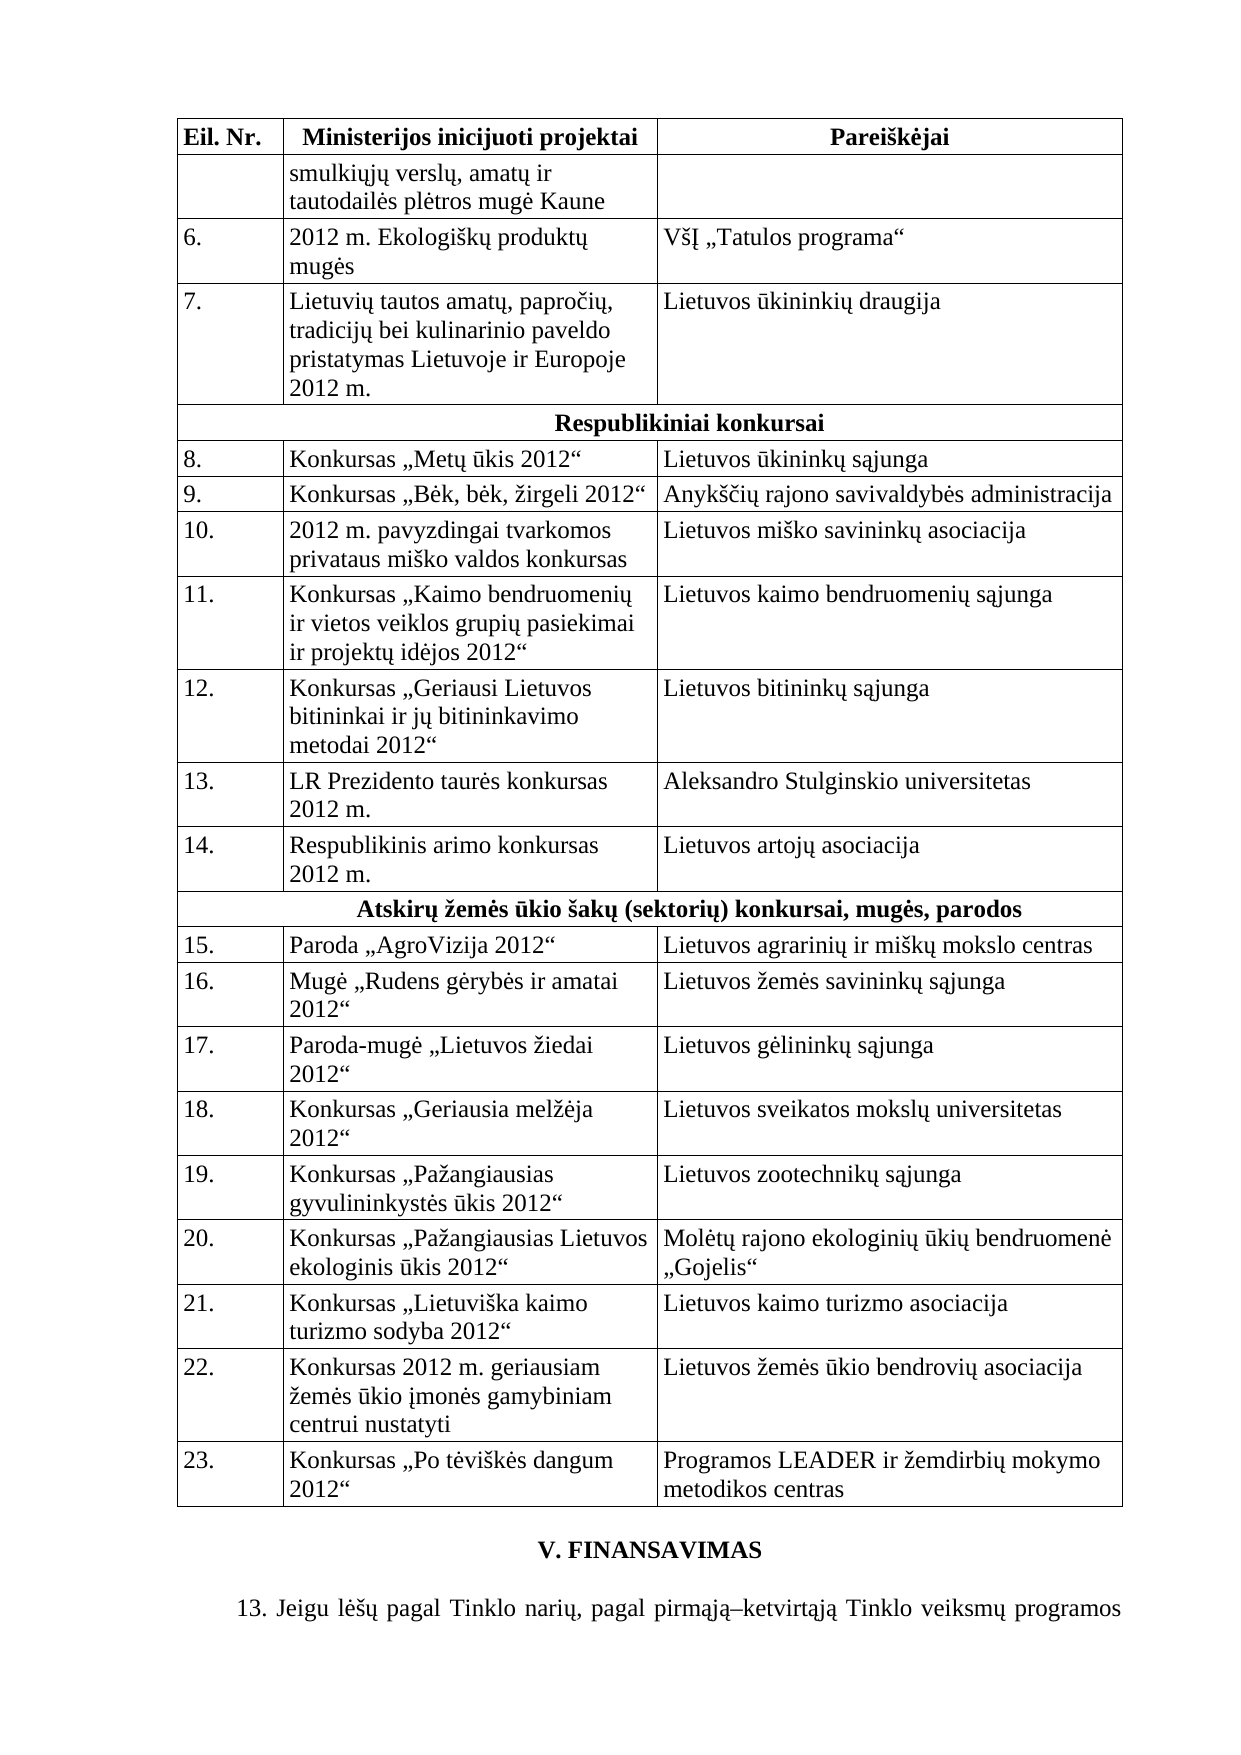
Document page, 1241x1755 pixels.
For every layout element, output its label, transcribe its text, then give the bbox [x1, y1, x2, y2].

table_cell Aleksandro Stulginskio universitetas [658, 763, 1122, 826]
table_cell 7. [178, 284, 283, 404]
table_cell Atskirų žemės ūkio šakų (sektorių) konkursai, mugės, parodos [283, 892, 1096, 926]
table_cell Paroda-mugė „Lietuvos žiedai 2012“ [284, 1027, 657, 1091]
table_cell Lietuvos sveikatos mokslų universitetas [658, 1092, 1122, 1155]
table_cell Lietuvos ūkininkų sąjunga [658, 441, 1122, 476]
table_cell Konkursas „Lietuviška kaimo turizmo sodyba 2012“ [284, 1285, 657, 1348]
table_cell Anykščių rajono savivaldybės administracija [658, 477, 1122, 511]
table_cell Konkursas „Kaimo bendruomenių ir vietos veiklos grupių pasiekimai ir projektų idėjos 2012“ [284, 577, 657, 669]
table_cell Konkursas „Pažangiausias Lietuvos ekologinis ūkis 2012“ [284, 1220, 657, 1284]
table_cell Programos Leader ir žemdirbių mokymo metodikos centras [658, 1442, 1122, 1506]
table_cell Konkursas „Metų ūkis 2012“ [284, 441, 657, 476]
table_cell Respublikiniai konkursai [283, 405, 1096, 440]
table_cell Lietuvos artojų asociacija [658, 827, 1122, 891]
table_cell Konkursas „Po tėviškės dangum 2012“ [284, 1442, 657, 1506]
table_cell [178, 155, 283, 218]
text V. FINANSAVIMAS [177, 1535, 1122, 1564]
table_cell Konkursas 2012 m. geriausiam žemės ūkio įmonės gamybiniam centrui nustatyti [284, 1349, 657, 1441]
table_cell 16. [178, 963, 283, 1026]
table_cell [1096, 892, 1122, 926]
table_cell Lietuvos agrarinių ir miškų mokslo centras [658, 927, 1122, 962]
table_cell 21. [178, 1285, 283, 1348]
table_cell Lietuvos bitininkų sąjunga [658, 670, 1122, 762]
table_cell Lietuvos zootechnikų sąjunga [658, 1156, 1122, 1219]
table_cell Lietuvos kaimo bendruomenių sąjunga [658, 577, 1122, 669]
table_cell LR Prezidento taurės konkursas 2012 m. [284, 763, 657, 826]
table_cell 17. [178, 1027, 283, 1091]
table_cell Lietuvos kaimo turizmo asociacija [658, 1285, 1122, 1348]
table_cell 23. [178, 1442, 283, 1506]
table_cell 22. [178, 1349, 283, 1441]
table_cell 12. [178, 670, 283, 762]
table_cell Konkursas „Geriausia melžėja 2012“ [284, 1092, 657, 1155]
table_cell Mugė „Rudens gėrybės ir amatai 2012“ [284, 963, 657, 1026]
table_cell Paroda „AgroVizija 2012“ [284, 927, 657, 962]
table_cell 11. [178, 577, 283, 669]
table_cell Lietuvos žemės ūkio bendrovių asociacija [658, 1349, 1122, 1441]
table_cell Lietuvos miško savininkų asociacija [658, 512, 1122, 576]
table_header Eil. Nr. [178, 119, 283, 154]
table_cell 15. [178, 927, 283, 962]
table_cell Lietuvos gėlininkų sąjunga [658, 1027, 1122, 1091]
table_cell 13. [178, 763, 283, 826]
table_cell 10. [178, 512, 283, 576]
table_cell Lietuvos žemės savininkų sąjunga [658, 963, 1122, 1026]
table_header Ministerijos inicijuoti projektai [284, 119, 657, 154]
table_cell 14. [178, 827, 283, 891]
table_cell 9. [178, 477, 283, 511]
table_cell Konkursas „Bėk, bėk, žirgeli 2012“ [284, 477, 657, 511]
text 13. Jeigu lėšų pagal Tinklo narių, pagal pirmąją–ketvirtąją Tinklo veiksmų programos [177, 1593, 1122, 1622]
table_cell smulkiųjų verslų, amatų ir tautodailės plėtros mugė Kaune [284, 155, 657, 218]
table_cell VšĮ „Tatulos programa“ [658, 219, 1122, 282]
table_header Pareiškėjai [658, 119, 1122, 154]
table_cell Konkursas „Pažangiausias gyvulininkystės ūkis 2012“ [284, 1156, 657, 1219]
table_cell 19. [178, 1156, 283, 1219]
table_cell Respublikinis arimo konkursas 2012 m. [284, 827, 657, 891]
table_cell [658, 155, 1122, 218]
table_cell 20. [178, 1220, 283, 1284]
table_cell 6. [178, 219, 283, 282]
table_cell Konkursas „Geriausi Lietuvos bitininkai ir jų bitininkavimo metodai 2012“ [284, 670, 657, 762]
table_cell Lietuvos ūkininkių draugija [658, 284, 1122, 404]
table_cell [178, 892, 283, 926]
table_cell Lietuvių tautos amatų, papročių, tradicijų bei kulinarinio paveldo pristatymas Lietuvoje ir Europoje 2012 m. [284, 284, 657, 404]
table_cell 18. [178, 1092, 283, 1155]
table_cell Molėtų rajono ekologinių ūkių bendruomenė „Gojelis“ [658, 1220, 1122, 1284]
table_cell 2012 m. Ekologiškų produktų mugės [284, 219, 657, 282]
table_cell 2012 m. pavyzdingai tvarkomos privataus miško valdos konkursas [284, 512, 657, 576]
table_cell [178, 405, 283, 440]
table_cell [1096, 405, 1122, 440]
table_cell 8. [178, 441, 283, 476]
